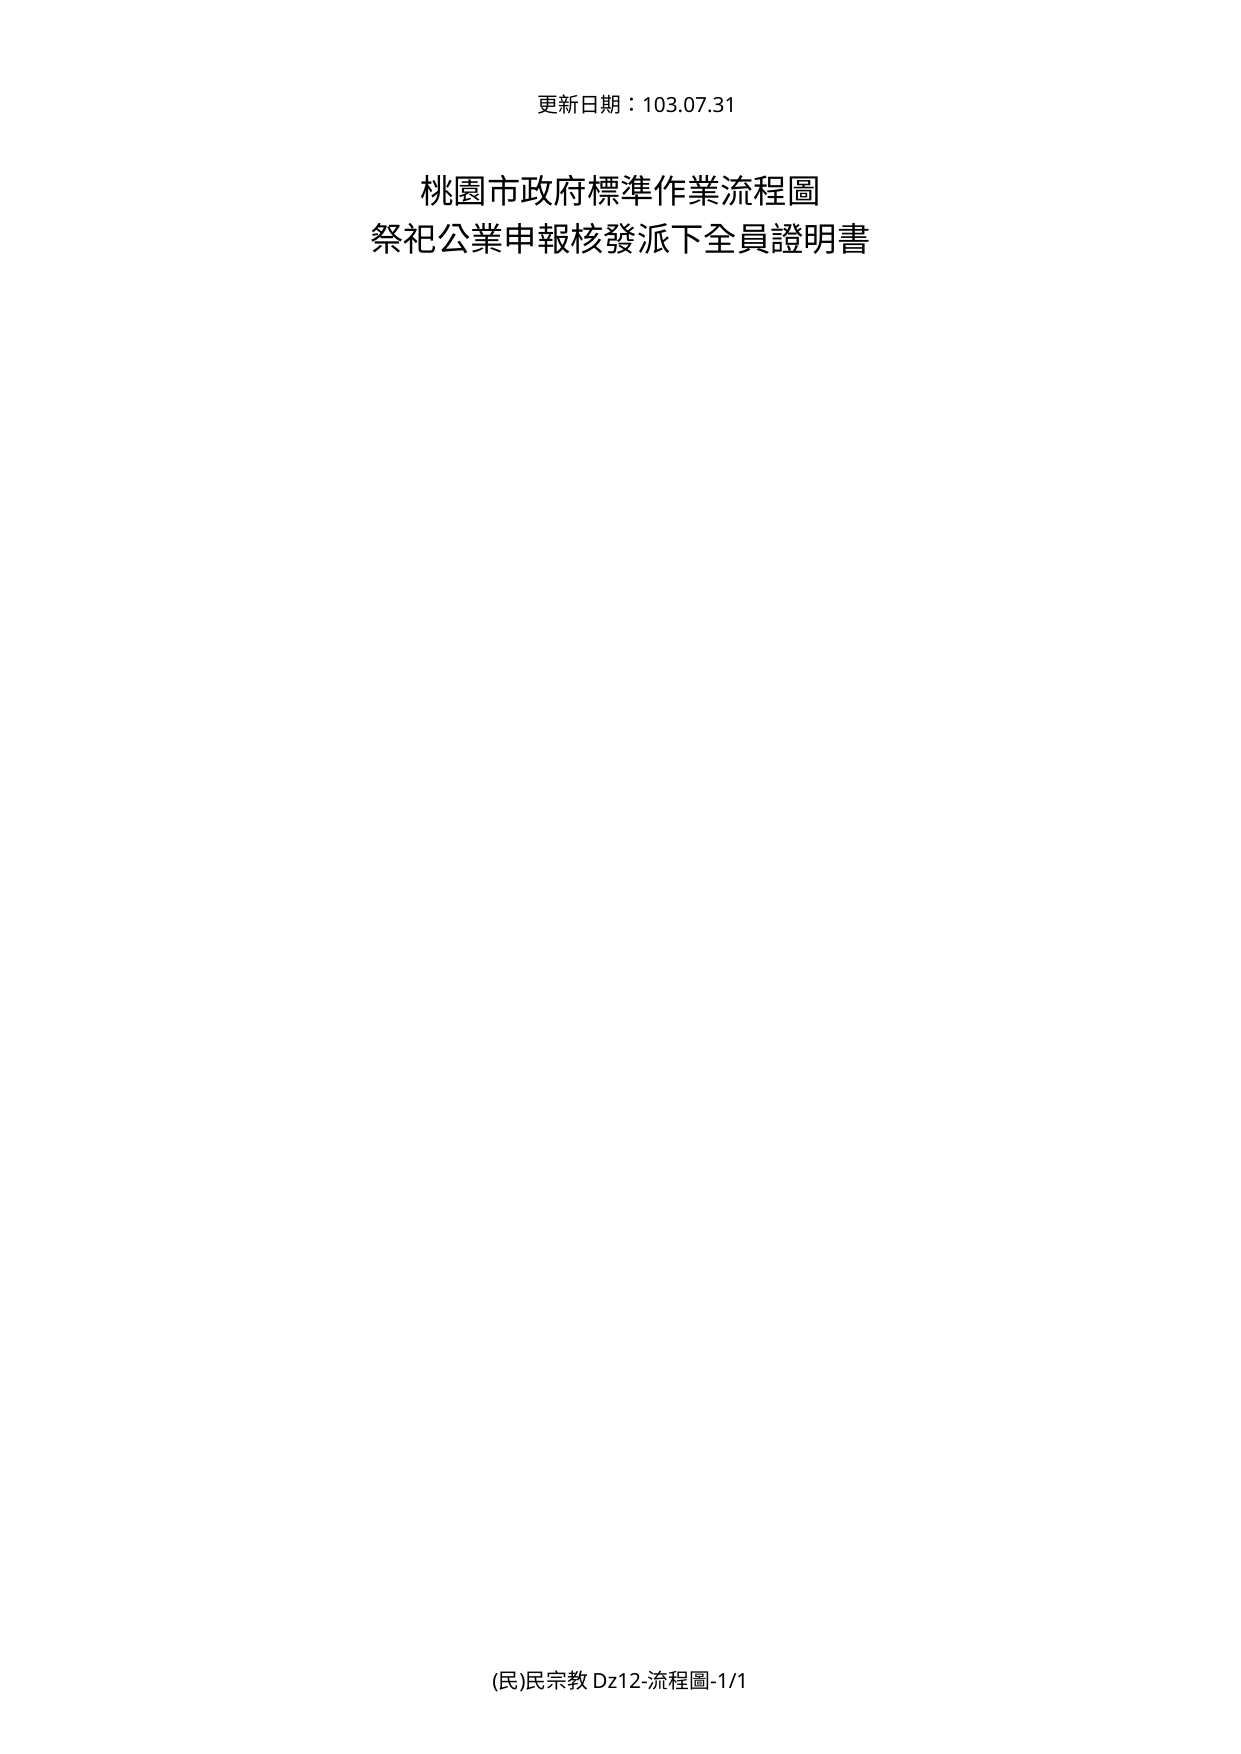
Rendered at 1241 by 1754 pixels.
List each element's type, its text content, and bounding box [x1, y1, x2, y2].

text 祭祀公業申報核發派下全員證明書 [148, 213, 1092, 261]
text 桃園市政府標準作業流程圖 [148, 164, 1092, 213]
